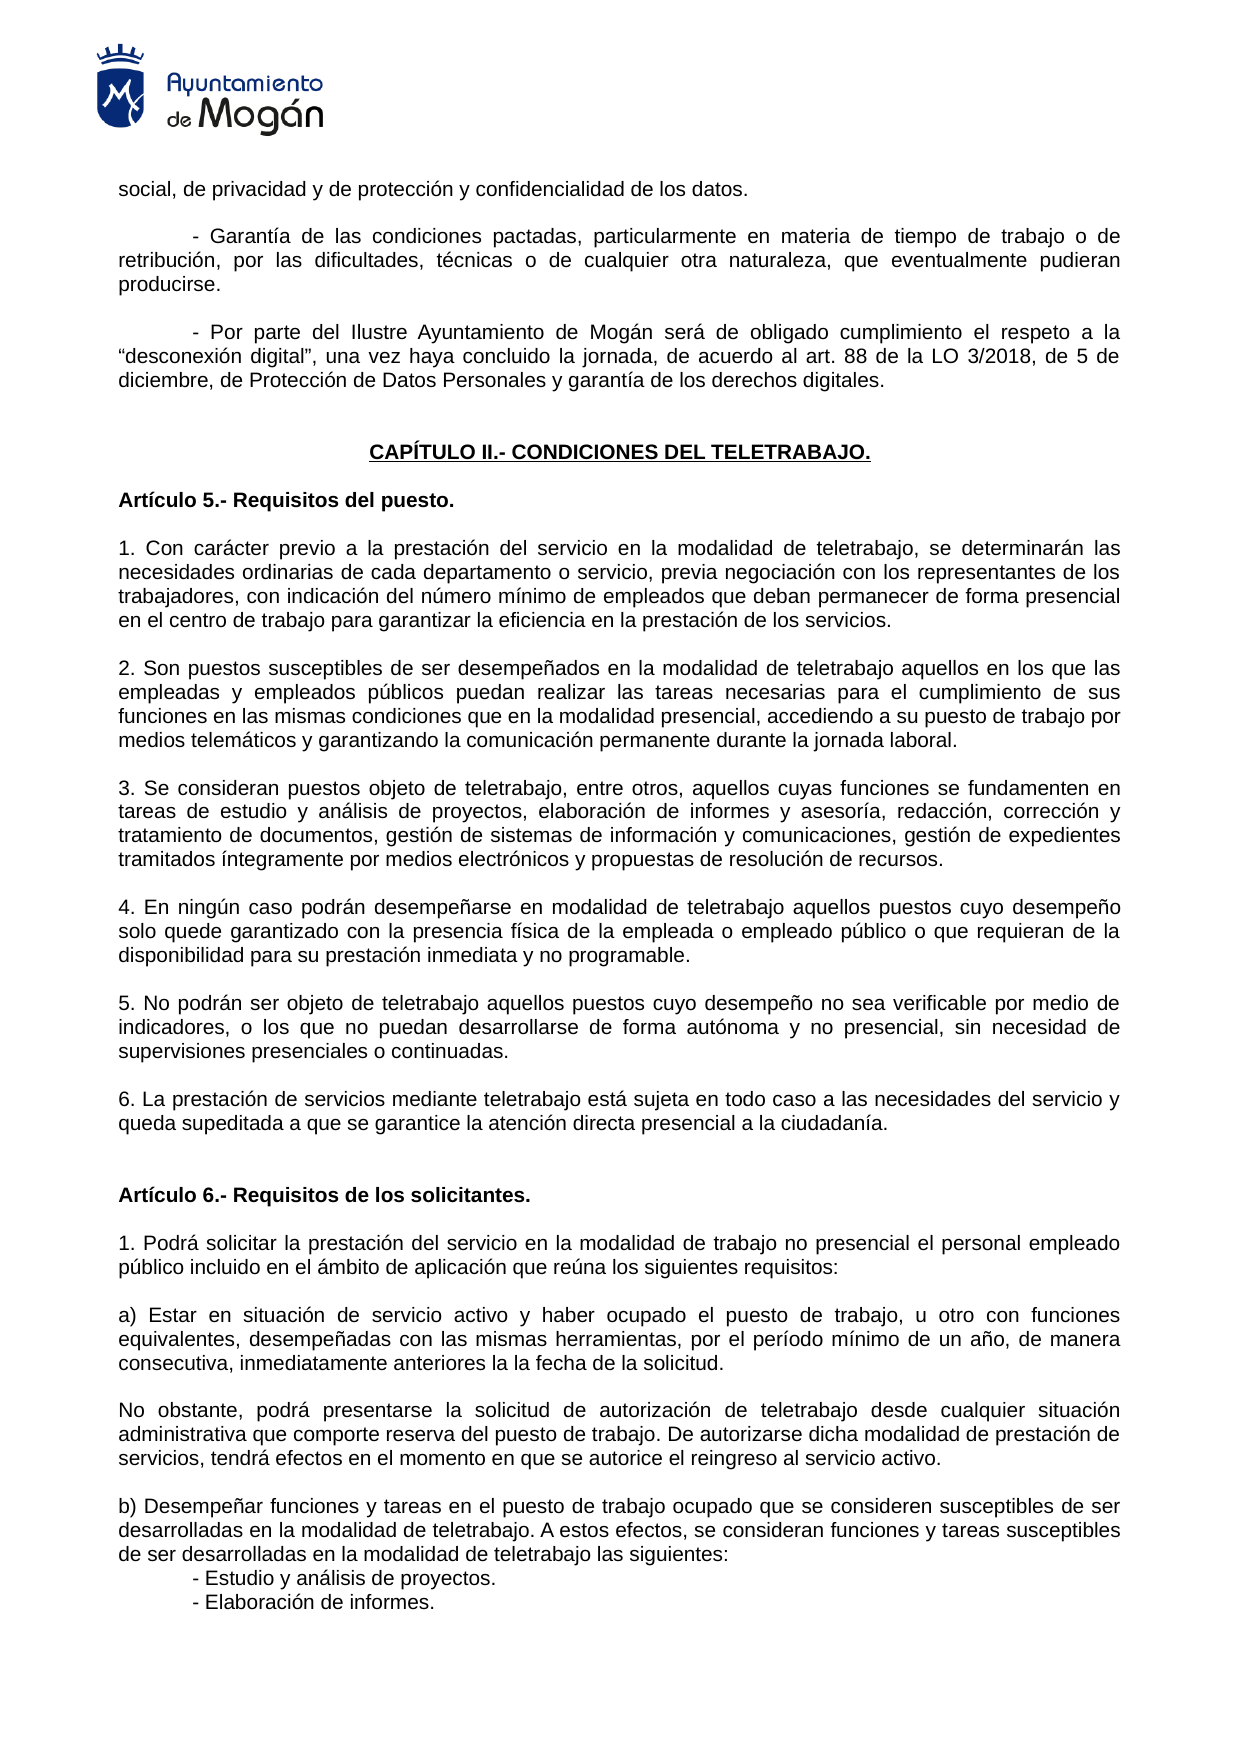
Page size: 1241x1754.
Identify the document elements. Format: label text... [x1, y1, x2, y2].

picture [82, 22, 340, 154]
text - Elaboración de informes. [118, 1590, 1122, 1614]
text b) Desempeñar funciones y tareas en el puesto de trabajo ocupado que se consideren susceptibles de ser desarrolladas en la modalidad de teletrabajo. A estos efectos, se consideran funciones y tareas susceptibles de ser desarrolladas en la modalidad de teletrabajo las siguientes: [118, 1494, 1122, 1566]
text social, de privacidad y de protección y confidencialidad de los datos. [118, 176, 1122, 200]
text CAPÍTULO II.- CONDICIONES DEL TELETRABAJO. [118, 440, 1122, 464]
text 2. Son puestos susceptibles de ser desempeñados en la modalidad de teletrabajo aquellos en los que las empleadas y empleados públicos puedan realizar las tareas necesarias para el cumplimiento de sus funciones en las mismas condiciones que en la modalidad presencial, accediendo a su puesto de trabajo por medios telemáticos y garantizando la comunicación permanente durante la jornada laboral. [118, 656, 1122, 751]
text 5. No podrán ser objeto de teletrabajo aquellos puestos cuyo desempeño no sea verificable por medio de indicadores, o los que no puedan desarrollarse de forma autónoma y no presencial, sin necesidad de supervisiones presenciales o continuadas. [118, 991, 1122, 1063]
text 4. En ningún caso podrán desempeñarse en modalidad de teletrabajo aquellos puestos cuyo desempeño solo quede garantizado con la presencia física de la empleada o empleado público o que requieran de la disponibilidad para su prestación inmediata y no programable. [118, 895, 1122, 967]
text 1. Con carácter previo a la prestación del servicio en la modalidad de teletrabajo, se determinarán las necesidades ordinarias de cada departamento o servicio, previa negociación con los representantes de los trabajadores, con indicación del número mínimo de empleados que deban permanecer de forma presencial en el centro de trabajo para garantizar la eficiencia en la prestación de los servicios. [118, 536, 1122, 632]
text Artículo 6.- Requisitos de los solicitantes. [118, 1183, 1122, 1207]
text 3. Se consideran puestos objeto de teletrabajo, entre otros, aquellos cuyas funciones se fundamenten en tareas de estudio y análisis de proyectos, elaboración de informes y asesoría, redacción, corrección y tratamiento de documentos, gestión de sistemas de información y comunicaciones, gestión de expedientes tramitados íntegramente por medios electrónicos y propuestas de resolución de recursos. [118, 775, 1122, 871]
text - Estudio y análisis de proyectos. [118, 1566, 1122, 1590]
text 6. La prestación de servicios mediante teletrabajo está sujeta en todo caso a las necesidades del servicio y queda supeditada a que se garantice la atención directa presencial a la ciudadanía. [118, 1087, 1122, 1135]
text a) Estar en situación de servicio activo y haber ocupado el puesto de trabajo, u otro con funciones equivalentes, desempeñadas con las mismas herramientas, por el período mínimo de un año, de manera consecutiva, inmediatamente anteriores la la fecha de la solicitud. [118, 1302, 1122, 1374]
text No obstante, podrá presentarse la solicitud de autorización de teletrabajo desde cualquier situación administrativa que comporte reserva del puesto de trabajo. De autorizarse dicha modalidad de prestación de servicios, tendrá efectos en el momento en que se autorice el reingreso al servicio activo. [118, 1398, 1122, 1470]
text - Por parte del Ilustre Ayuntamiento de Mogán será de obligado cumplimiento el respeto a la “desconexión digital”, una vez haya concluido la jornada, de acuerdo al art. 88 de la LO 3/2018, de 5 de diciembre, de Protección de Datos Personales y garantía de los derechos digitales. [118, 320, 1122, 392]
text Artículo 5.- Requisitos del puesto. [118, 488, 1122, 512]
text - Garantía de las condiciones pactadas, particularmente en materia de tiempo de trabajo o de retribución, por las dificultades, técnicas o de cualquier otra naturaleza, que eventualmente pudieran producirse. [118, 224, 1122, 296]
text 1. Podrá solicitar la prestación del servicio en la modalidad de trabajo no presencial el personal empleado público incluido en el ámbito de aplicación que reúna los siguientes requisitos: [118, 1231, 1122, 1278]
